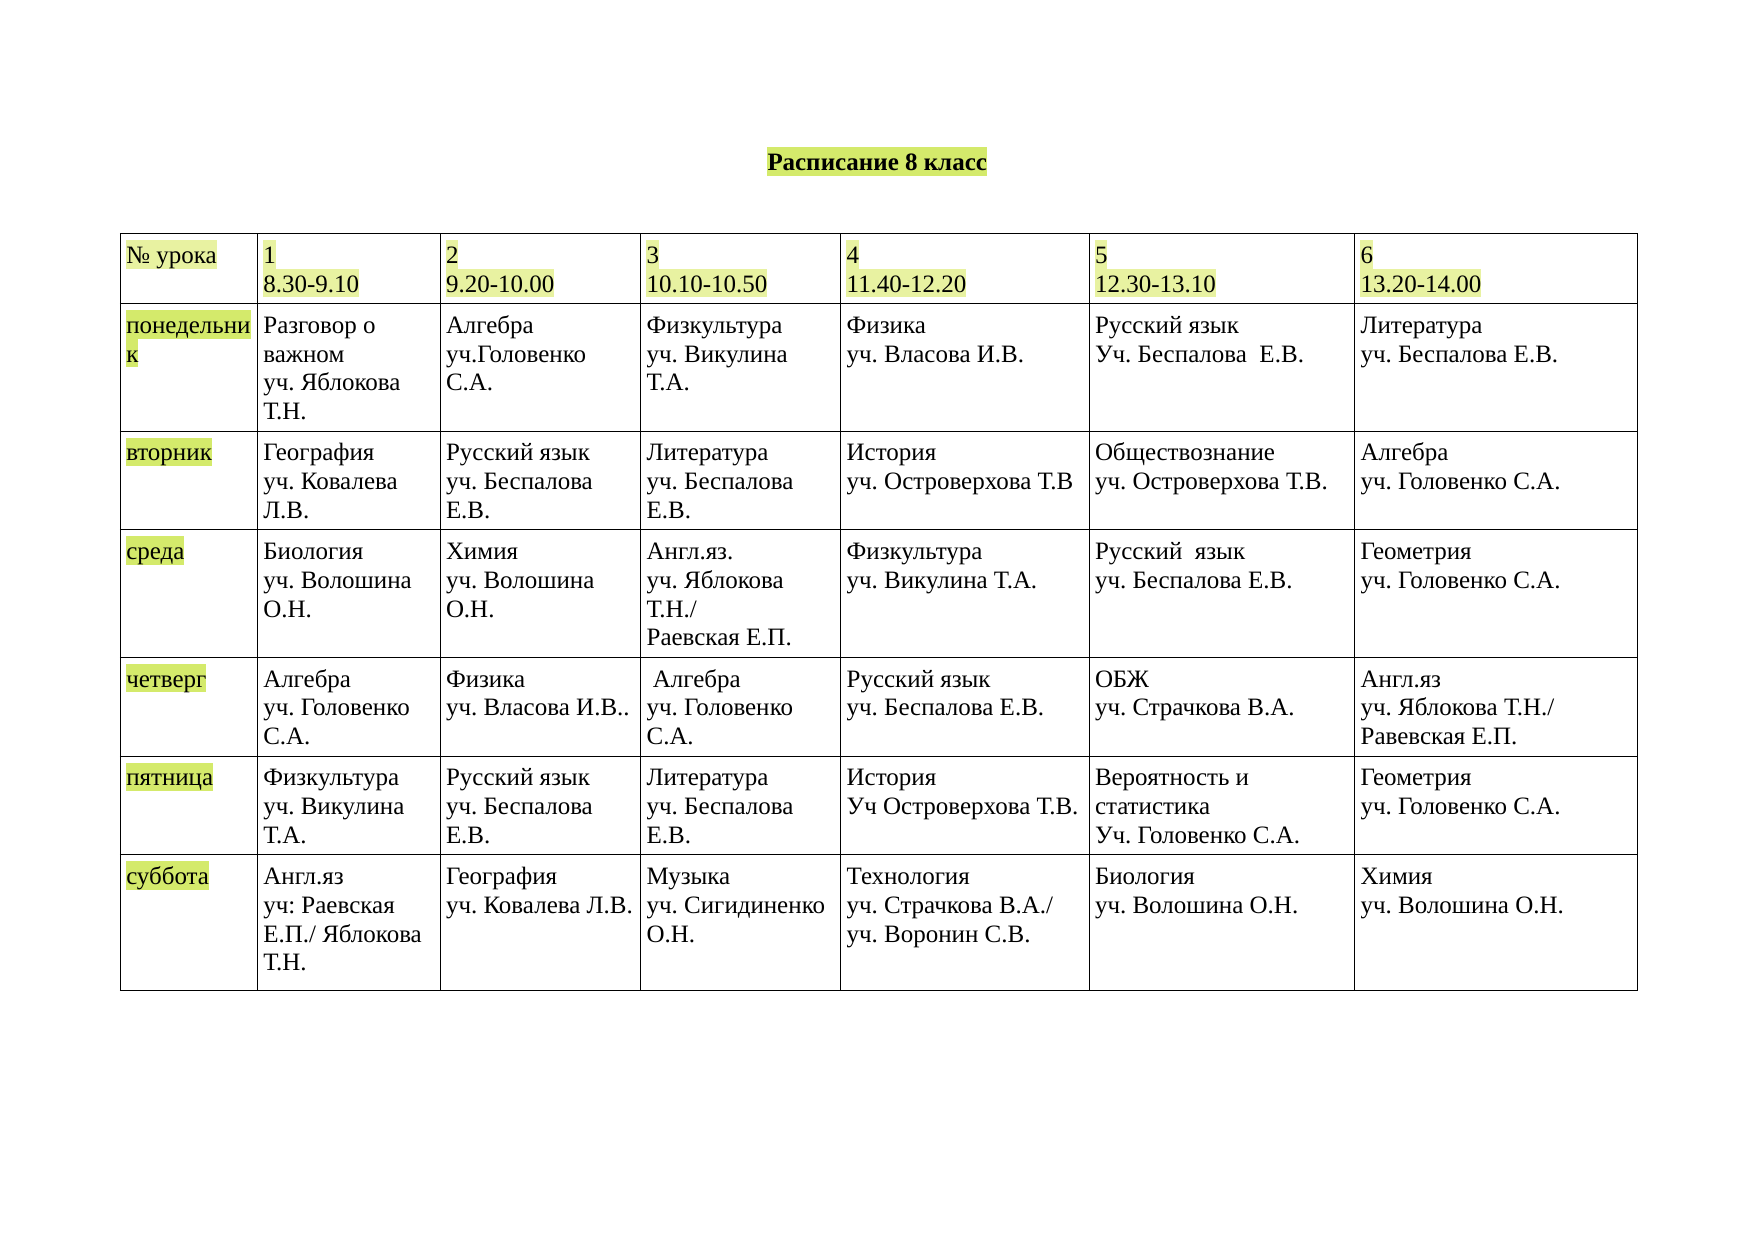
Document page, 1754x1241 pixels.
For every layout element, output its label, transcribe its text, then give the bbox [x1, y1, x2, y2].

table_cell Литература уч. Беспалова Е.В. [641, 432, 840, 529]
table_cell вторник [121, 432, 257, 529]
table_cell Геометрия уч. Головенко С.А. [1355, 757, 1637, 854]
table_cell пятница [121, 757, 257, 854]
table_cell четверг [121, 658, 257, 756]
table_cell История Уч Островерхова Т.В. [841, 757, 1089, 854]
table_cell Физкультура уч. Викулина Т.А. [258, 757, 440, 854]
table_header 5 12.30-13.10 [1090, 234, 1354, 303]
text Расписание 8 класс [118, 147, 1636, 176]
table_cell Алгебра уч.Головенко С.А. [441, 304, 640, 431]
table_cell Химия уч. Волошина О.Н. [1355, 855, 1637, 990]
table_cell Технология уч. Страчкова В.А./ уч. Воронин С.В. [841, 855, 1089, 990]
table_cell Биология уч. Волошина О.Н. [1090, 855, 1354, 990]
table_cell Физика уч. Власова И.В. [841, 304, 1089, 431]
table_header 4 11.40-12.20 [841, 234, 1089, 303]
table_cell суббота [121, 855, 257, 990]
table_header 6 13.20-14.00 [1355, 234, 1637, 303]
table_cell Англ.яз уч: Раевская Е.П./ Яблокова Т.Н. [258, 855, 440, 990]
table_cell Биология уч. Волошина О.Н. [258, 530, 440, 657]
table_cell Литература уч. Беспалова Е.В. [1355, 304, 1637, 431]
table_cell Физкультура уч. Викулина Т.А. [841, 530, 1089, 657]
table_cell Англ.яз уч. Яблокова Т.Н./ Равевская Е.П. [1355, 658, 1637, 756]
table_cell История уч. Островерхова Т.В [841, 432, 1089, 529]
table_cell Алгебра уч. Головенко С.А. [641, 658, 840, 756]
table_cell Алгебра уч. Головенко С.А. [258, 658, 440, 756]
table_cell Русский язык уч. Беспалова Е.В. [1090, 530, 1354, 657]
table_cell Физкультура уч. Викулина Т.А. [641, 304, 840, 431]
table_cell ОБЖ уч. Страчкова В.А. [1090, 658, 1354, 756]
table_cell Русский язык уч. Беспалова Е.В. [441, 432, 640, 529]
table_cell Геометрия уч. Головенко С.А. [1355, 530, 1637, 657]
table_cell Русский язык уч. Беспалова Е.В. [841, 658, 1089, 756]
table_cell Вероятность и статистика Уч. Головенко С.А. [1090, 757, 1354, 854]
table_cell Физика уч. Власова И.В.. [441, 658, 640, 756]
table_cell Литература уч. Беспалова Е.В. [641, 757, 840, 854]
table_cell География уч. Ковалева Л.В. [441, 855, 640, 990]
table_cell Химия уч. Волошина О.Н. [441, 530, 640, 657]
table_cell среда [121, 530, 257, 657]
table_cell Музыка уч. Сигидиненко О.Н. [641, 855, 840, 990]
table_header 1 8.30-9.10 [258, 234, 440, 303]
table_cell понедельник [121, 304, 257, 431]
table_header 2 9.20-10.00 [441, 234, 640, 303]
table_cell География уч. Ковалева Л.В. [258, 432, 440, 529]
table_cell Разговор о важном уч. Яблокова Т.Н. [258, 304, 440, 431]
table_cell Русский язык уч. Беспалова Е.В. [441, 757, 640, 854]
table_header № урока [121, 234, 257, 303]
table_header 3 10.10-10.50 [641, 234, 840, 303]
table_cell Русский язык Уч. Беспалова Е.В. [1090, 304, 1354, 431]
table_cell Обществознание уч. Островерхова Т.В. [1090, 432, 1354, 529]
table_cell Алгебра уч. Головенко С.А. [1355, 432, 1637, 529]
table_cell Англ.яз. уч. Яблокова Т.Н./ Раевская Е.П. [641, 530, 840, 657]
